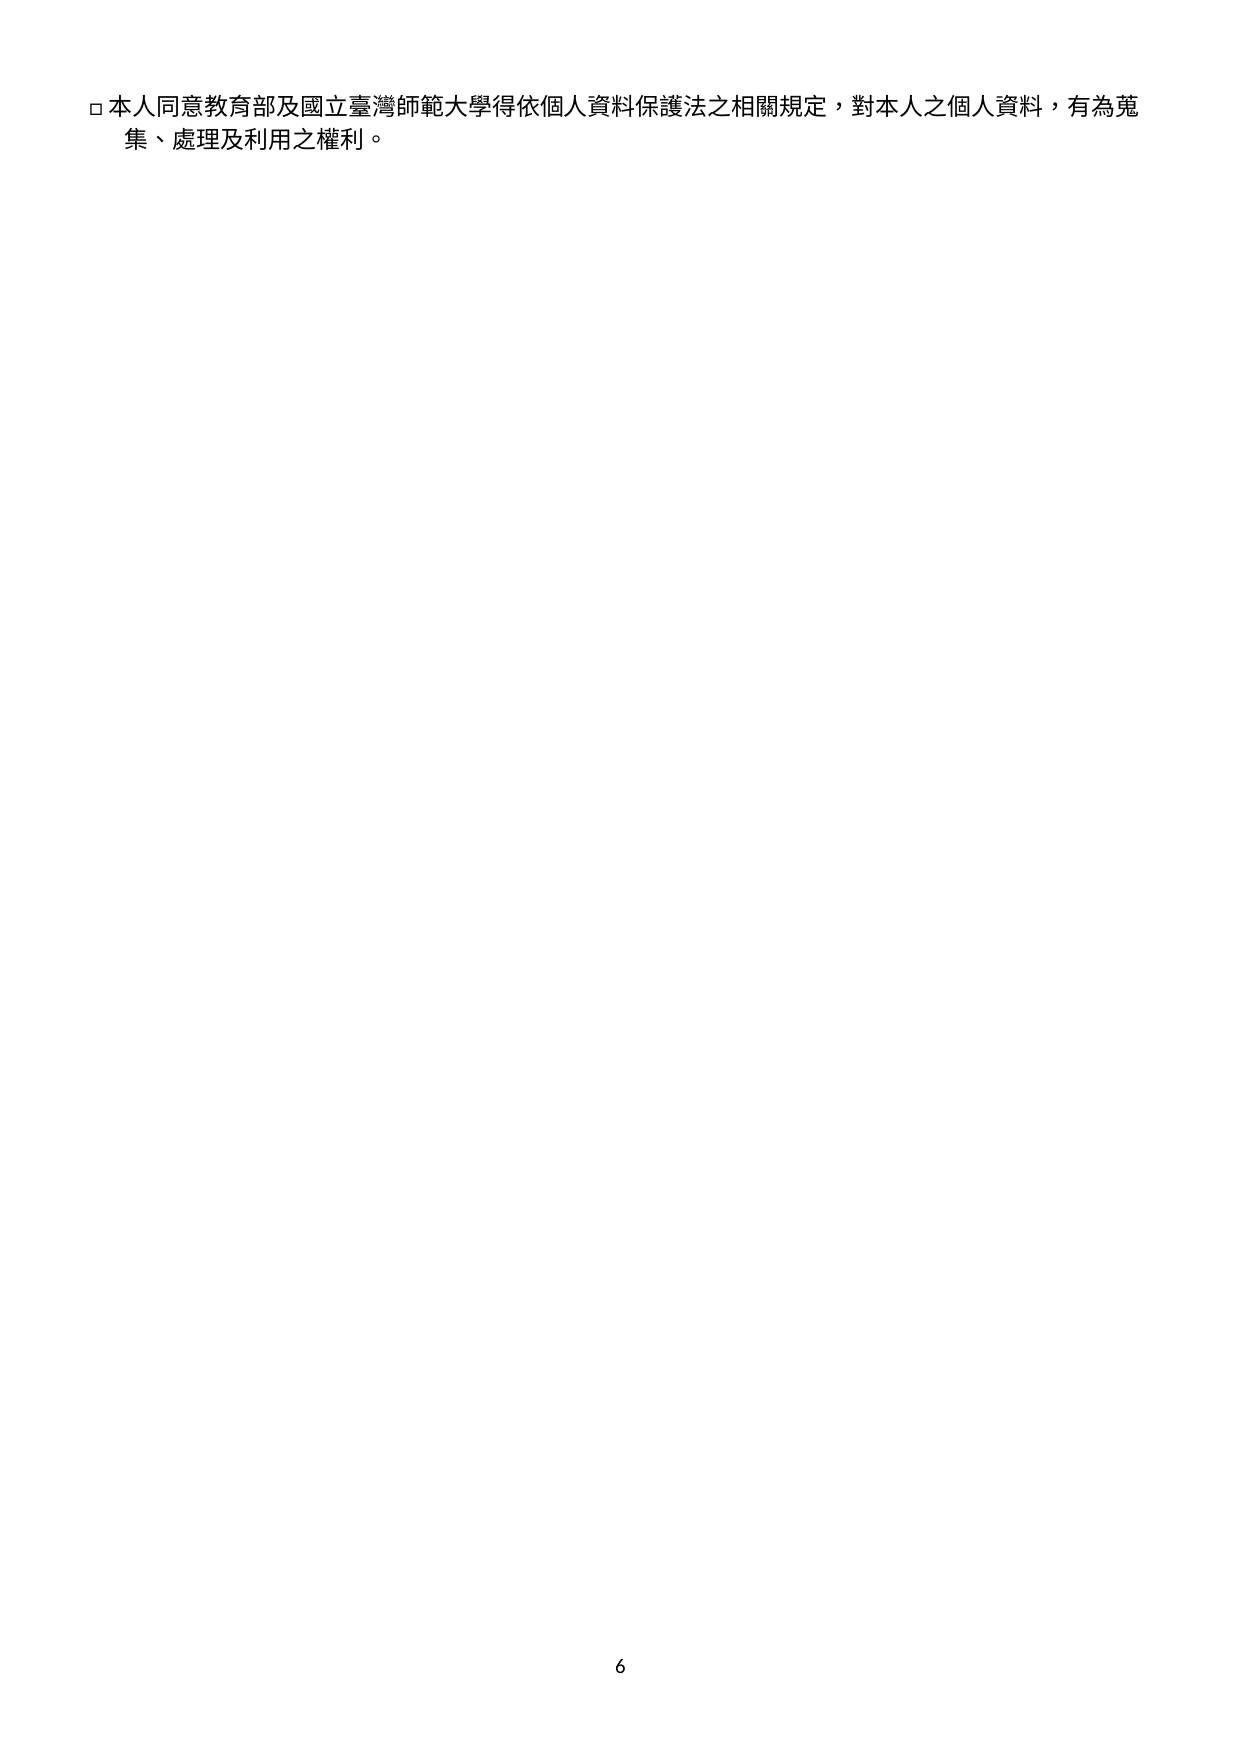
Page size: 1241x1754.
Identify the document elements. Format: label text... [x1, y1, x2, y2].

text □ 本人同意教育部及國立臺灣師範大學得依個人資料保護法之相關規定，對本人之個人資料，有為蒐集、處理及利用之權利。 [89, 89, 1152, 155]
